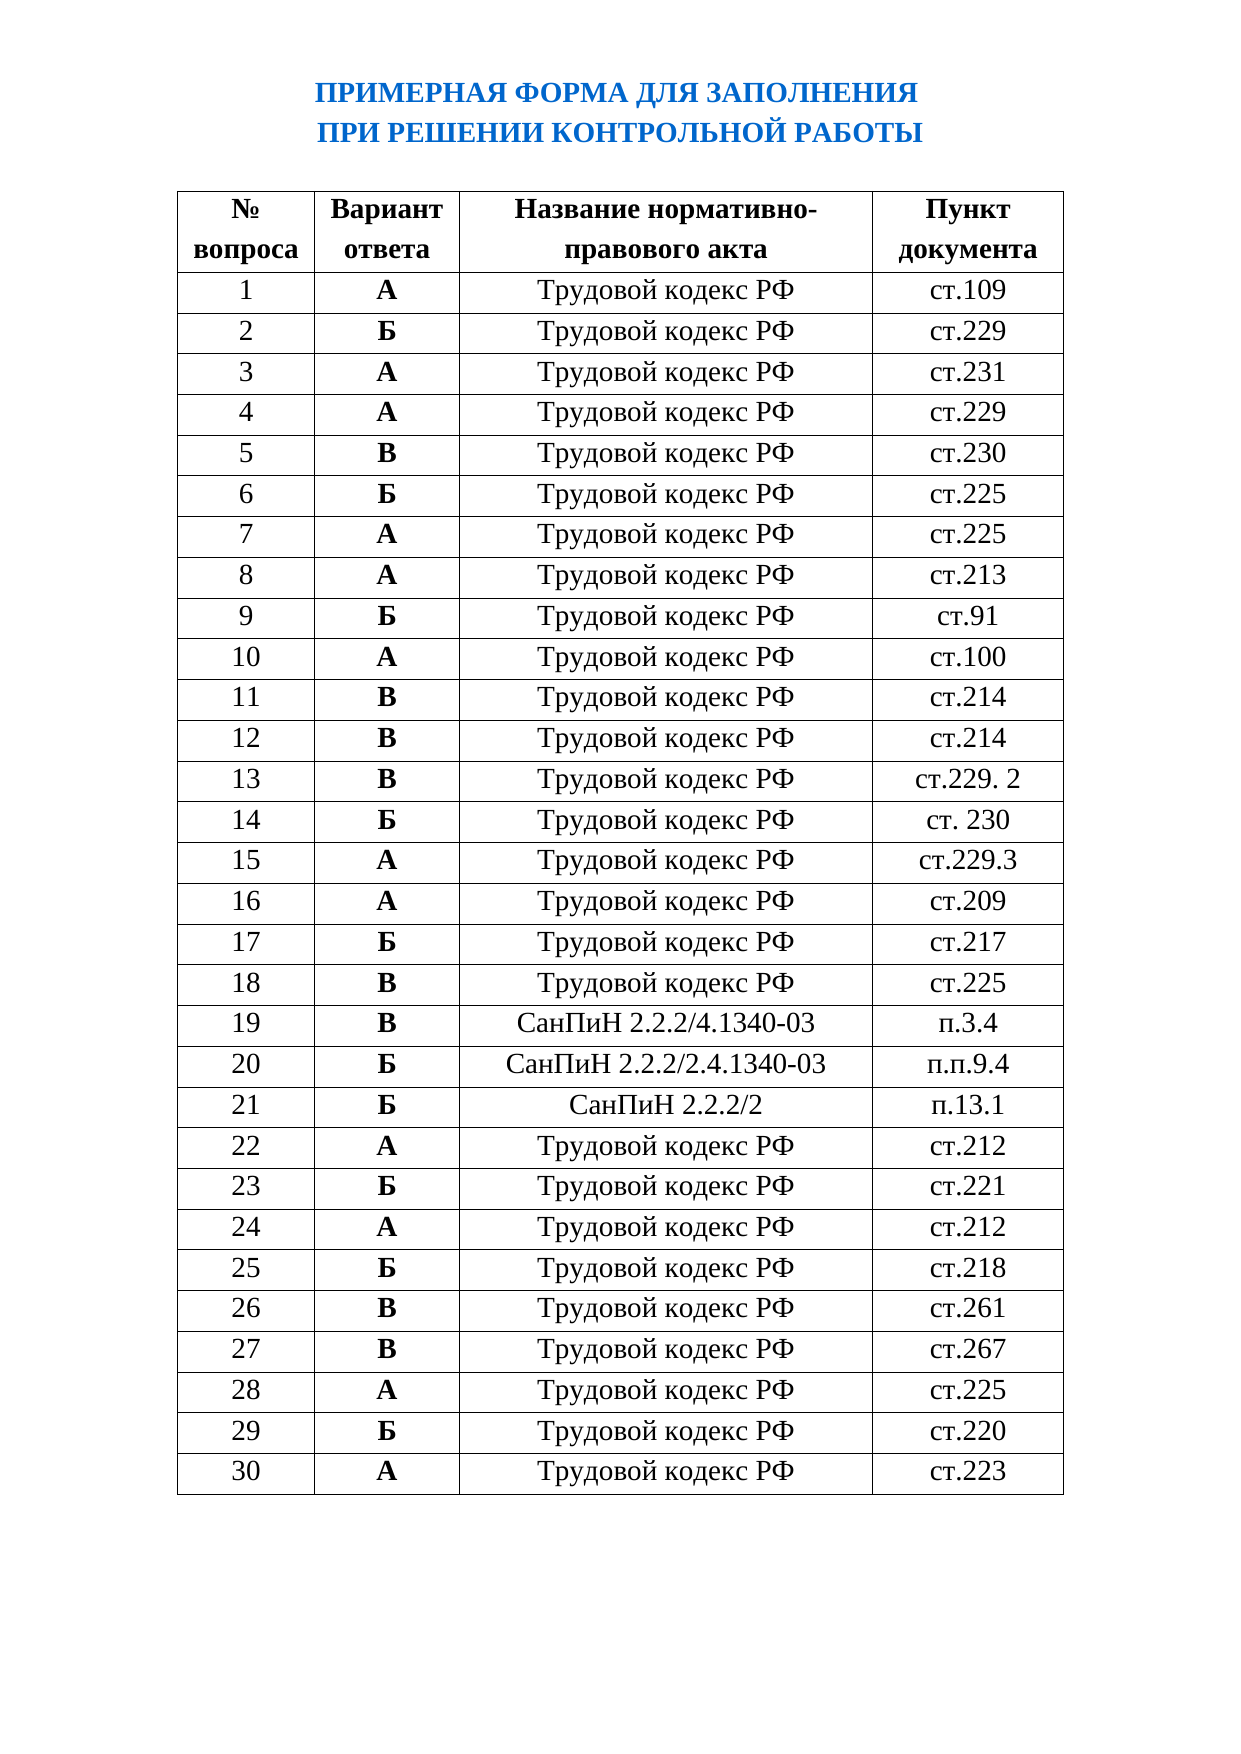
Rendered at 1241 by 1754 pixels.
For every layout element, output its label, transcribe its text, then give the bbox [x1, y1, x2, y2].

table_cell 5 [178, 436, 314, 475]
table_cell А [315, 1210, 459, 1249]
table_cell А [315, 395, 459, 435]
table_cell 14 [178, 802, 314, 842]
table_cell Трудовой кодекс РФ [460, 1373, 872, 1412]
table_cell 17 [178, 925, 314, 964]
table_cell В [315, 721, 459, 761]
table_cell ст.221 [873, 1169, 1063, 1208]
table_cell Б [315, 1413, 459, 1453]
table_cell ст.225 [873, 1373, 1063, 1412]
table_cell В [315, 1291, 459, 1331]
table_cell 16 [178, 884, 314, 923]
table_cell А [315, 1128, 459, 1168]
table_header Вариант ответа [315, 192, 459, 272]
table_cell Б [315, 925, 459, 964]
table_cell Б [315, 1088, 459, 1127]
table_cell 21 [178, 1088, 314, 1127]
table_cell Трудовой кодекс РФ [460, 476, 872, 516]
table_cell Трудовой кодекс РФ [460, 1250, 872, 1290]
table_cell ст.229. 2 [873, 762, 1063, 801]
table_cell Б [315, 1169, 459, 1208]
table_cell ст.229 [873, 395, 1063, 435]
table_cell А [315, 639, 459, 679]
table_cell СанПиН 2.2.2/4.1340-03 [460, 1006, 872, 1046]
table_cell 2 [178, 314, 314, 353]
table_cell 4 [178, 395, 314, 435]
table_cell ст.91 [873, 599, 1063, 638]
table_cell 26 [178, 1291, 314, 1331]
table_cell 11 [178, 680, 314, 720]
table_cell 3 [178, 354, 314, 394]
table_cell Трудовой кодекс РФ [460, 721, 872, 761]
table_cell Трудовой кодекс РФ [460, 1413, 872, 1453]
table_cell ст.100 [873, 639, 1063, 679]
table_cell Трудовой кодекс РФ [460, 599, 872, 638]
table_cell 8 [178, 558, 314, 598]
table_cell Трудовой кодекс РФ [460, 680, 872, 720]
table_cell 25 [178, 1250, 314, 1290]
table_cell В [315, 1332, 459, 1371]
table_cell ст.212 [873, 1210, 1063, 1249]
table_cell А [315, 1373, 459, 1412]
table_cell Трудовой кодекс РФ [460, 1332, 872, 1371]
table_cell ст.214 [873, 680, 1063, 720]
table_cell ст.214 [873, 721, 1063, 761]
table_cell Трудовой кодекс РФ [460, 843, 872, 883]
table_cell 1 [178, 273, 314, 312]
table_cell ст.261 [873, 1291, 1063, 1331]
table_cell 10 [178, 639, 314, 679]
table_cell А [315, 558, 459, 598]
table_cell Трудовой кодекс РФ [460, 395, 872, 435]
table_cell Б [315, 802, 459, 842]
table_cell СанПиН 2.2.2/2.4.1340-03 [460, 1047, 872, 1086]
table_cell СанПиН 2.2.2/2 [460, 1088, 872, 1127]
table_cell Б [315, 1250, 459, 1290]
table_cell ст.225 [873, 476, 1063, 516]
table_cell В [315, 436, 459, 475]
table_cell 19 [178, 1006, 314, 1046]
table_cell ст.213 [873, 558, 1063, 598]
table_cell А [315, 884, 459, 923]
table_cell 12 [178, 721, 314, 761]
table_cell Трудовой кодекс РФ [460, 354, 872, 394]
table_cell Трудовой кодекс РФ [460, 1454, 872, 1494]
table_cell ст.209 [873, 884, 1063, 923]
table_cell ст.220 [873, 1413, 1063, 1453]
table_cell Трудовой кодекс РФ [460, 1128, 872, 1168]
table_cell Б [315, 476, 459, 516]
table_cell Трудовой кодекс РФ [460, 314, 872, 353]
table_cell ст.231 [873, 354, 1063, 394]
table_cell Трудовой кодекс РФ [460, 884, 872, 923]
table_cell Трудовой кодекс РФ [460, 762, 872, 801]
table_cell ст.230 [873, 436, 1063, 475]
table_cell Трудовой кодекс РФ [460, 965, 872, 1005]
table_cell 18 [178, 965, 314, 1005]
table_cell В [315, 1006, 459, 1046]
table_cell Трудовой кодекс РФ [460, 436, 872, 475]
table_cell Б [315, 314, 459, 353]
table_cell Б [315, 599, 459, 638]
table_cell Трудовой кодекс РФ [460, 1169, 872, 1208]
table_cell п.3.4 [873, 1006, 1063, 1046]
table_cell А [315, 843, 459, 883]
table_cell ст. 230 [873, 802, 1063, 842]
table_cell ст.217 [873, 925, 1063, 964]
table_cell Трудовой кодекс РФ [460, 925, 872, 964]
table_cell 28 [178, 1373, 314, 1412]
table_cell Трудовой кодекс РФ [460, 1210, 872, 1249]
table_cell 24 [178, 1210, 314, 1249]
table_cell ст.109 [873, 273, 1063, 312]
table_cell ст.218 [873, 1250, 1063, 1290]
table_cell 27 [178, 1332, 314, 1371]
table_cell п.п.9.4 [873, 1047, 1063, 1086]
table_cell А [315, 273, 459, 312]
table_cell ст.223 [873, 1454, 1063, 1494]
table_cell А [315, 354, 459, 394]
table_cell Б [315, 1047, 459, 1086]
table_cell В [315, 762, 459, 801]
table_cell ст.225 [873, 965, 1063, 1005]
table_cell Трудовой кодекс РФ [460, 802, 872, 842]
table_cell ст.267 [873, 1332, 1063, 1371]
table_cell В [315, 680, 459, 720]
table_cell ст.229.3 [873, 843, 1063, 883]
table_cell 29 [178, 1413, 314, 1453]
table_cell 23 [178, 1169, 314, 1208]
table_cell 22 [178, 1128, 314, 1168]
table_cell Трудовой кодекс РФ [460, 558, 872, 598]
table_cell 7 [178, 517, 314, 557]
table_cell 9 [178, 599, 314, 638]
table_cell 30 [178, 1454, 314, 1494]
table_cell 20 [178, 1047, 314, 1086]
table_cell А [315, 517, 459, 557]
table_cell ст.212 [873, 1128, 1063, 1168]
table_cell 13 [178, 762, 314, 801]
table_cell Трудовой кодекс РФ [460, 517, 872, 557]
text ПРИМЕРНАЯ ФОРМА ДЛЯ ЗАПОЛНЕНИЯ ПРИ РЕШЕНИИ КОНТРОЛЬНОЙ РАБОТЫ [177, 75, 1063, 149]
table_cell Трудовой кодекс РФ [460, 1291, 872, 1331]
table_header Название нормативно-правового акта [460, 192, 872, 272]
table_cell ст.225 [873, 517, 1063, 557]
table_cell Трудовой кодекс РФ [460, 639, 872, 679]
table_header № вопроса [178, 192, 314, 272]
table_header Пункт документа [873, 192, 1063, 272]
table_cell Трудовой кодекс РФ [460, 273, 872, 312]
table_cell ст.229 [873, 314, 1063, 353]
table_cell 15 [178, 843, 314, 883]
table_cell 6 [178, 476, 314, 516]
table_cell п.13.1 [873, 1088, 1063, 1127]
table_cell В [315, 965, 459, 1005]
table_cell А [315, 1454, 459, 1494]
